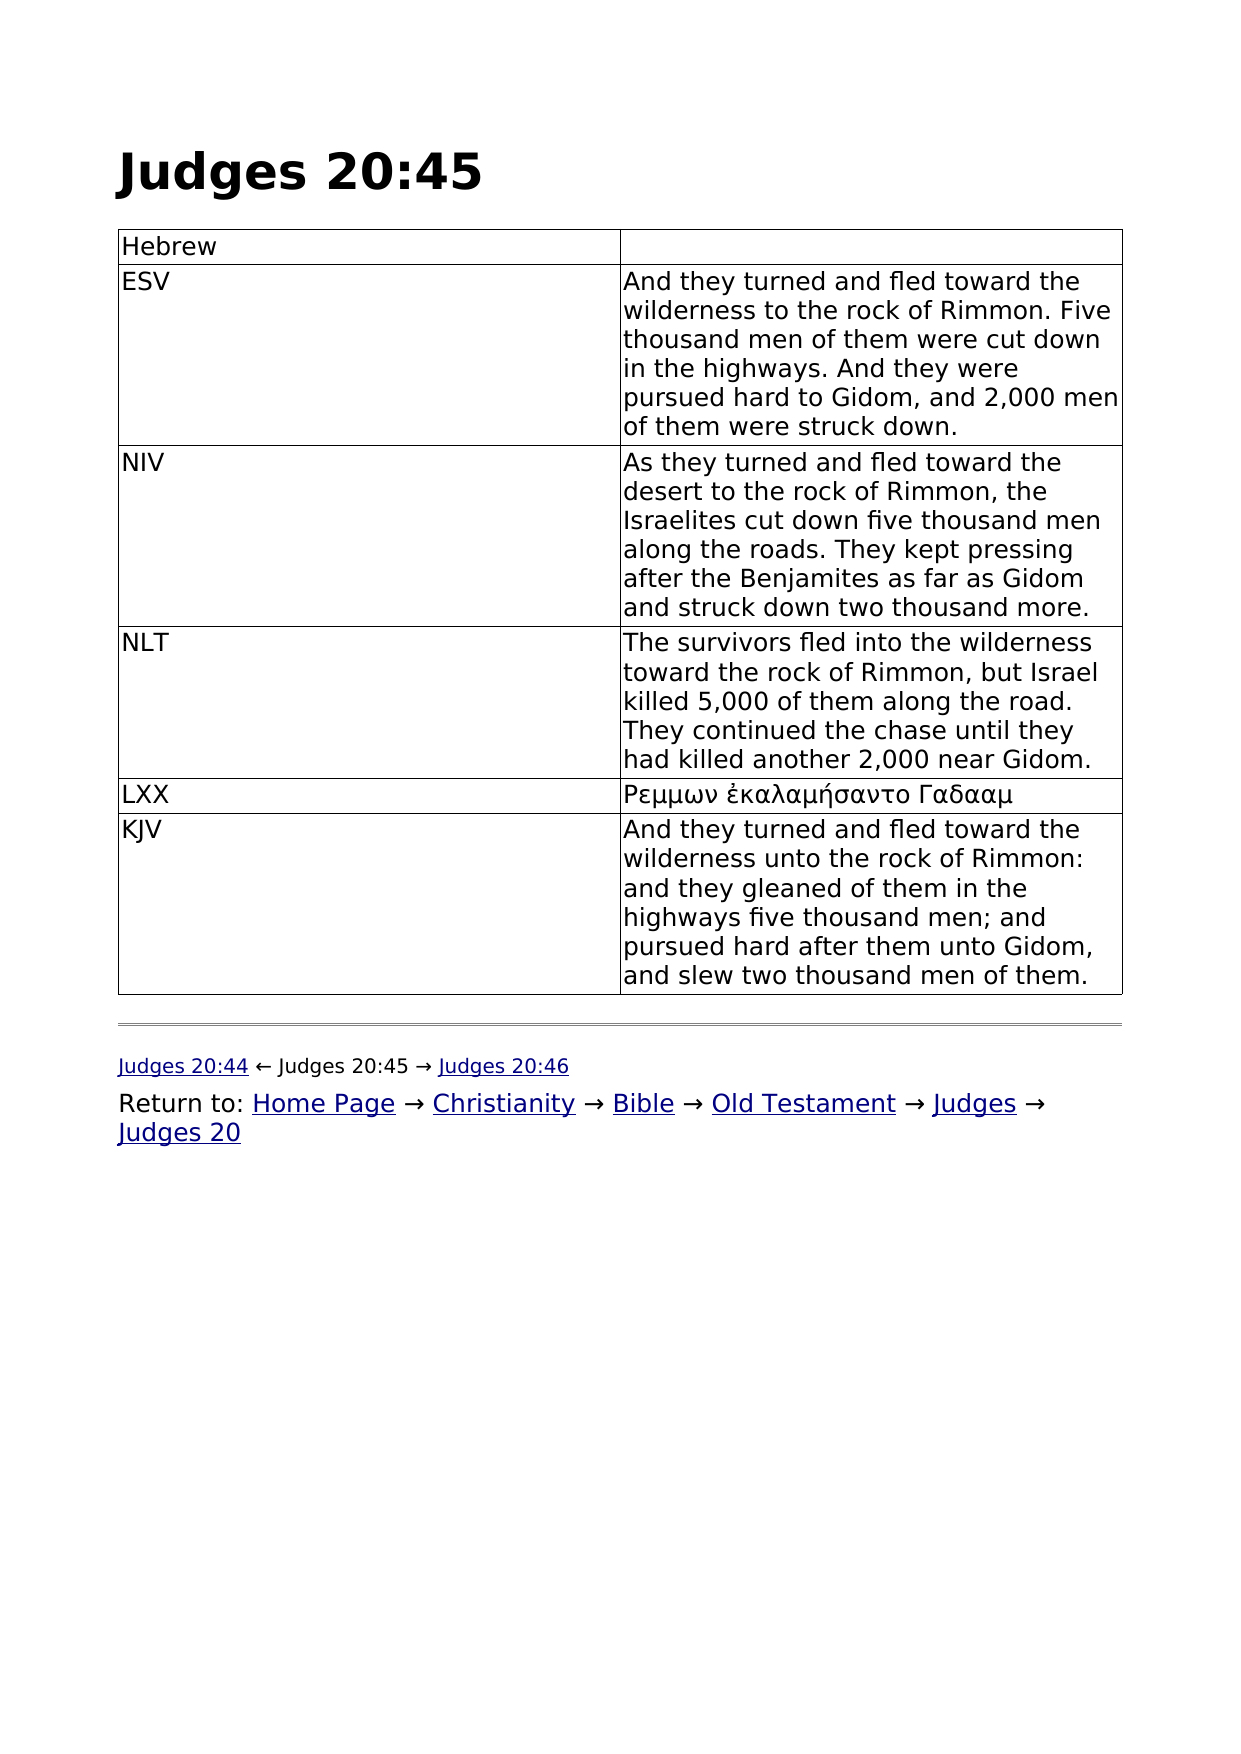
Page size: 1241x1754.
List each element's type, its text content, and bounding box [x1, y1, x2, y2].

table_cell LXX [119, 779, 620, 812]
table_cell NIV [119, 446, 620, 626]
text Return to: Home Page → Christianity → Bible → Old Testament → Judges → Judges 20 [118, 1089, 1122, 1147]
table_cell And they turned and fled toward the wilderness unto the rock of Rimmon: and they gleaned of them in the highways five thousand men; and pursued hard after them unto Gidom, and slew two thousand men of them. [621, 814, 1122, 993]
table_cell The survivors fled into the wilderness toward the rock of Rimmon, but Israel killed 5,000 of them along the road. They continued the chase until they had killed another 2,000 near Gidom. [621, 627, 1122, 777]
table_cell And they turned and fled toward the wilderness to the rock of Rimmon. Five thousand men of them were cut down in the highways. And they were pursued hard to Gidom, and 2,000 men of them were struck down. [621, 265, 1122, 445]
table_cell Ρεμμων ἐκαλαμήσαντο Γαδααμ [621, 779, 1122, 812]
table_header Hebrew [119, 230, 620, 264]
subtitle Judges 20:45 [118, 143, 1122, 201]
table_cell NLT [119, 627, 620, 777]
table_cell ESV [119, 265, 620, 445]
table_cell As they turned and fled toward the desert to the rock of Rimmon, the Israelites cut down five thousand men along the roads. They kept pressing after the Benjamites as far as Gidom and struck down two thousand more. [621, 446, 1122, 626]
table_cell KJV [119, 814, 620, 993]
text Judges 20:44 ← Judges 20:45 → Judges 20:46 [118, 1055, 1122, 1089]
table_header [621, 230, 1122, 264]
